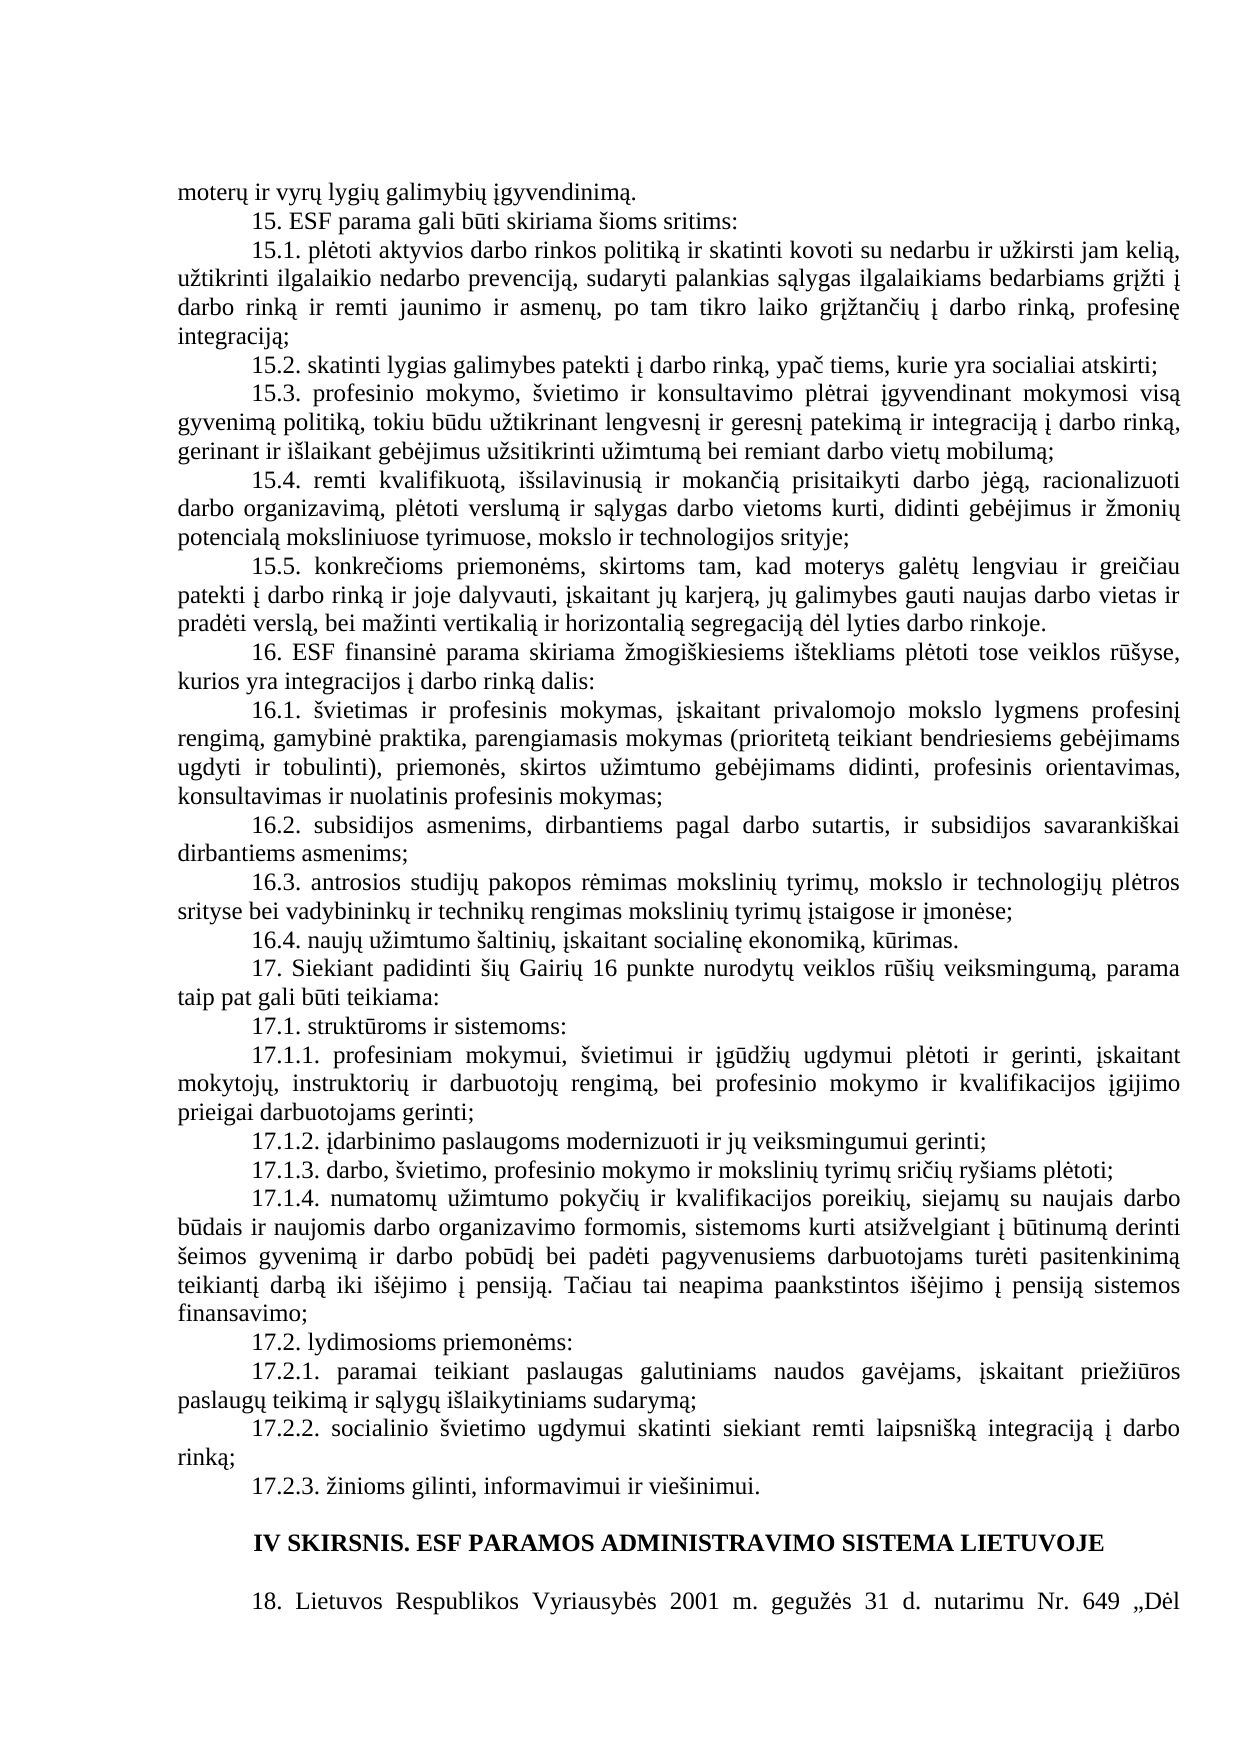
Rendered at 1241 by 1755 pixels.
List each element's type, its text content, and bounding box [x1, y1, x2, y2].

text 17.1.3. darbo, švietimo, profesinio mokymo ir mokslinių tyrimų sričių ryšiams plėtoti; [177, 1155, 1181, 1183]
text 17.1. struktūroms ir sistemoms: [177, 1011, 1181, 1040]
text 18. Lietuvos Respublikos Vyriausybės 2001 m. gegužės 31 d. nutarimu Nr. 649 „Dėl [177, 1586, 1181, 1615]
text 15.2. skatinti lygias galimybes patekti į darbo rinką, ypač tiems, kurie yra socialiai atskirti; [177, 350, 1181, 378]
text 16.4. naujų užimtumo šaltinių, įskaitant socialinę ekonomiką, kūrimas. [177, 925, 1181, 953]
text 15.3. profesinio mokymo, švietimo ir konsultavimo plėtrai įgyvendinant mokymosi visą gyvenimą politiką, tokiu būdu užtikrinant lengvesnį ir geresnį patekimą ir integraciją į darbo rinką, gerinant ir išlaikant gebėjimus užsitikrinti užimtumą bei remiant darbo vietų mobilumą; [177, 378, 1181, 465]
text 17.2.3. žinioms gilinti, informavimui ir viešinimui. [177, 1471, 1181, 1500]
text 15. ESF parama gali būti skiriama šioms sritims: [177, 206, 1181, 235]
text 17.1.2. įdarbinimo paslaugoms modernizuoti ir jų veiksmingumui gerinti; [177, 1126, 1181, 1155]
text 17. Siekiant padidinti šių Gairių 16 punkte nurodytų veiklos rūšių veiksmingumą, parama taip pat gali būti teikiama: [177, 953, 1181, 1011]
text IV SKIRSNIS. ESF PARAMOS ADMINISTRAVIMO SISTEMA LIETUVOJE [177, 1528, 1181, 1557]
text 15.4. remti kvalifikuotą, išsilavinusią ir mokančią prisitaikyti darbo jėgą, racionalizuoti darbo organizavimą, plėtoti verslumą ir sąlygas darbo vietoms kurti, didinti gebėjimus ir žmonių potencialą moksliniuose tyrimuose, mokslo ir technologijos srityje; [177, 465, 1181, 551]
text 16.3. antrosios studijų pakopos rėmimas mokslinių tyrimų, mokslo ir technologijų plėtros srityse bei vadybininkų ir technikų rengimas mokslinių tyrimų įstaigose ir įmonėse; [177, 867, 1181, 925]
text 15.1. plėtoti aktyvios darbo rinkos politiką ir skatinti kovoti su nedarbu ir užkirsti jam kelią, užtikrinti ilgalaikio nedarbo prevenciją, sudaryti palankias sąlygas ilgalaikiams bedarbiams grįžti į darbo rinką ir remti jaunimo ir asmenų, po tam tikro laiko grįžtančių į darbo rinką, profesinę integraciją; [177, 235, 1181, 350]
text 17.1.1. profesiniam mokymui, švietimui ir įgūdžių ugdymui plėtoti ir gerinti, įskaitant mokytojų, instruktorių ir darbuotojų rengimą, bei profesinio mokymo ir kvalifikacijos įgijimo prieigai darbuotojams gerinti; [177, 1040, 1181, 1126]
text 16. ESF finansinė parama skiriama žmogiškiesiems ištekliams plėtoti tose veiklos rūšyse, kurios yra integracijos į darbo rinką dalis: [177, 637, 1181, 695]
text 17.2.1. paramai teikiant paslaugas galutiniams naudos gavėjams, įskaitant priežiūros paslaugų teikimą ir sąlygų išlaikytiniams sudarymą; [177, 1356, 1181, 1413]
text 17.2. lydimosioms priemonėms: [177, 1327, 1181, 1356]
text 16.2. subsidijos asmenims, dirbantiems pagal darbo sutartis, ir subsidijos savarankiškai dirbantiems asmenims; [177, 810, 1181, 867]
text moterų ir vyrų lygių galimybių įgyvendinimą. [177, 177, 1181, 206]
text 15.5. konkrečioms priemonėms, skirtoms tam, kad moterys galėtų lengviau ir greičiau patekti į darbo rinką ir joje dalyvauti, įskaitant jų karjerą, jų galimybes gauti naujas darbo vietas ir pradėti verslą, bei mažinti vertikalią ir horizontalią segregaciją dėl lyties darbo rinkoje. [177, 551, 1181, 637]
text 17.2.2. socialinio švietimo ugdymui skatinti siekiant remti laipsnišką integraciją į darbo rinką; [177, 1413, 1181, 1471]
text 16.1. švietimas ir profesinis mokymas, įskaitant privalomojo mokslo lygmens profesinį rengimą, gamybinė praktika, parengiamasis mokymas (prioritetą teikiant bendriesiems gebėjimams ugdyti ir tobulinti), priemonės, skirtos užimtumo gebėjimams didinti, profesinis orientavimas, konsultavimas ir nuolatinis profesinis mokymas; [177, 695, 1181, 810]
text 17.1.4. numatomų užimtumo pokyčių ir kvalifikacijos poreikių, siejamų su naujais darbo būdais ir naujomis darbo organizavimo formomis, sistemoms kurti atsižvelgiant į būtinumą derinti šeimos gyvenimą ir darbo pobūdį bei padėti pagyvenusiems darbuotojams turėti pasitenkinimą teikiantį darbą iki išėjimo į pensiją. Tačiau tai neapima paankstintos išėjimo į pensiją sistemos finansavimo; [177, 1183, 1181, 1327]
